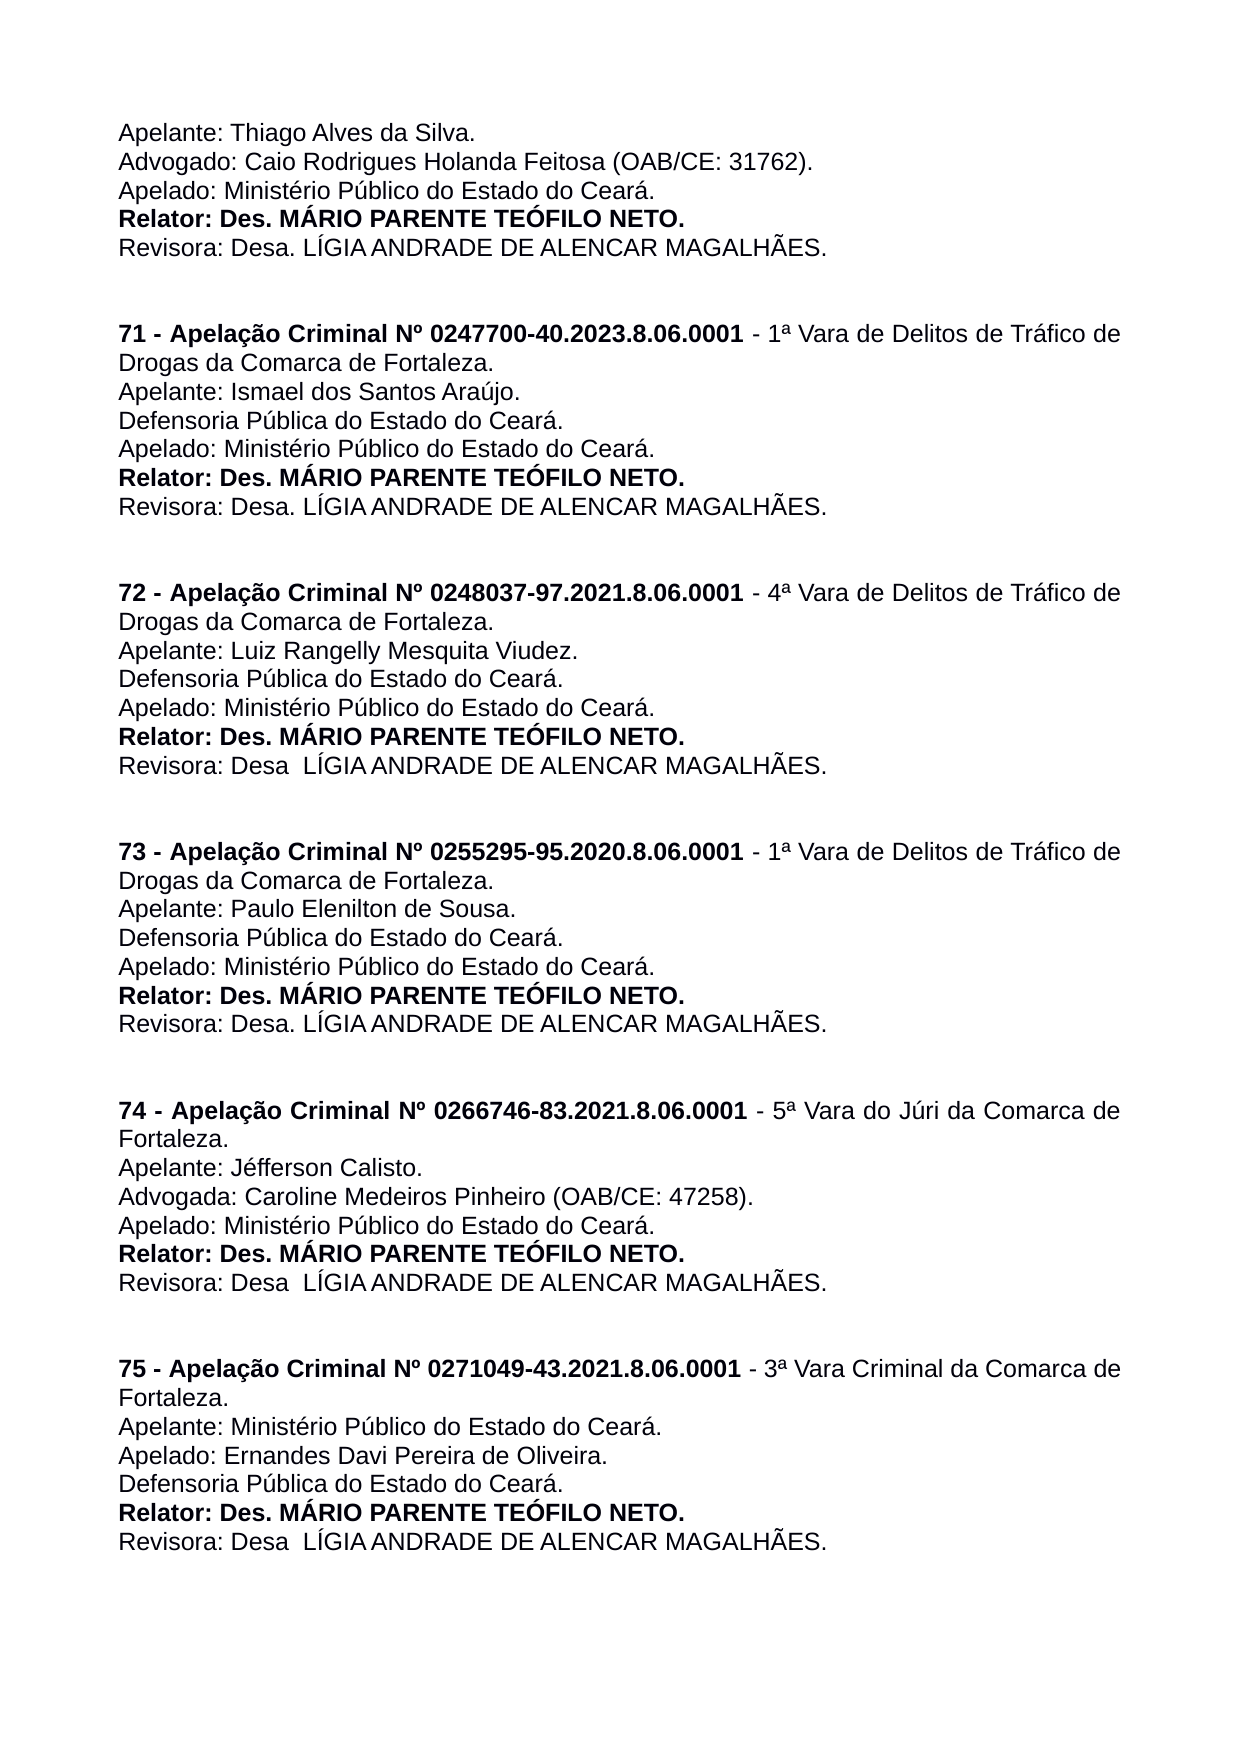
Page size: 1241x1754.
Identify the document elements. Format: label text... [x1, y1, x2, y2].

text Apelado: Ministério Público do Estado do Ceará. [118, 1211, 1122, 1239]
text 74 - Apelação Criminal Nº 0266746-83.2021.8.06.0001 - 5ª Vara do Júri da Comarca de Fortaleza. [118, 1096, 1122, 1153]
text Relator: Des. MÁRIO PARENTE TEÓFILO NETO. [118, 722, 1122, 751]
text Relator: Des. MÁRIO PARENTE TEÓFILO NETO. [118, 1498, 1122, 1527]
text Revisora: Desa. LÍGIA ANDRADE DE ALENCAR MAGALHÃES. [118, 1009, 1122, 1038]
text Relator: Des. MÁRIO PARENTE TEÓFILO NETO. [118, 1239, 1122, 1268]
text Defensoria Pública do Estado do Ceará. [118, 406, 1122, 434]
text Relator: Des. MÁRIO PARENTE TEÓFILO NETO. [118, 463, 1122, 492]
text Apelante: Thiago Alves da Silva. [118, 118, 1122, 147]
text Relator: Des. MÁRIO PARENTE TEÓFILO NETO. [118, 204, 1122, 233]
text Revisora: Desa LÍGIA ANDRADE DE ALENCAR MAGALHÃES. [118, 1268, 1122, 1297]
text 71 - Apelação Criminal Nº 0247700-40.2023.8.06.0001 - 1ª Vara de Delitos de Tráfico de Drogas da Comarca de Fortaleza. [118, 319, 1122, 377]
text Defensoria Pública do Estado do Ceará. [118, 664, 1122, 693]
text Apelado: Ernandes Davi Pereira de Oliveira. [118, 1441, 1122, 1469]
text Revisora: Desa. LÍGIA ANDRADE DE ALENCAR MAGALHÃES. [118, 492, 1122, 521]
text Apelado: Ministério Público do Estado do Ceará. [118, 952, 1122, 981]
text Apelante: Paulo Elenilton de Sousa. [118, 894, 1122, 923]
text Revisora: Desa LÍGIA ANDRADE DE ALENCAR MAGALHÃES. [118, 1527, 1122, 1556]
text Defensoria Pública do Estado do Ceará. [118, 923, 1122, 952]
text Apelante: Jéfferson Calisto. [118, 1153, 1122, 1182]
text Apelante: Ismael dos Santos Araújo. [118, 377, 1122, 406]
text Apelado: Ministério Público do Estado do Ceará. [118, 176, 1122, 204]
text Revisora: Desa LÍGIA ANDRADE DE ALENCAR MAGALHÃES. [118, 751, 1122, 779]
text Advogada: Caroline Medeiros Pinheiro (OAB/CE: 47258). [118, 1182, 1122, 1211]
text Apelado: Ministério Público do Estado do Ceará. [118, 434, 1122, 463]
text Apelante: Luiz Rangelly Mesquita Viudez. [118, 636, 1122, 664]
text Relator: Des. MÁRIO PARENTE TEÓFILO NETO. [118, 981, 1122, 1009]
text Advogado: Caio Rodrigues Holanda Feitosa (OAB/CE: 31762). [118, 147, 1122, 176]
text Defensoria Pública do Estado do Ceará. [118, 1469, 1122, 1498]
text Apelado: Ministério Público do Estado do Ceará. [118, 693, 1122, 722]
text Revisora: Desa. LÍGIA ANDRADE DE ALENCAR MAGALHÃES. [118, 233, 1122, 262]
text 75 - Apelação Criminal Nº 0271049-43.2021.8.06.0001 - 3ª Vara Criminal da Comarca de Fortaleza. [118, 1354, 1122, 1412]
text 73 - Apelação Criminal Nº 0255295-95.2020.8.06.0001 - 1ª Vara de Delitos de Tráfico de Drogas da Comarca de Fortaleza. [118, 837, 1122, 894]
text Apelante: Ministério Público do Estado do Ceará. [118, 1412, 1122, 1441]
text 72 - Apelação Criminal Nº 0248037-97.2021.8.06.0001 - 4ª Vara de Delitos de Tráfico de Drogas da Comarca de Fortaleza. [118, 578, 1122, 636]
